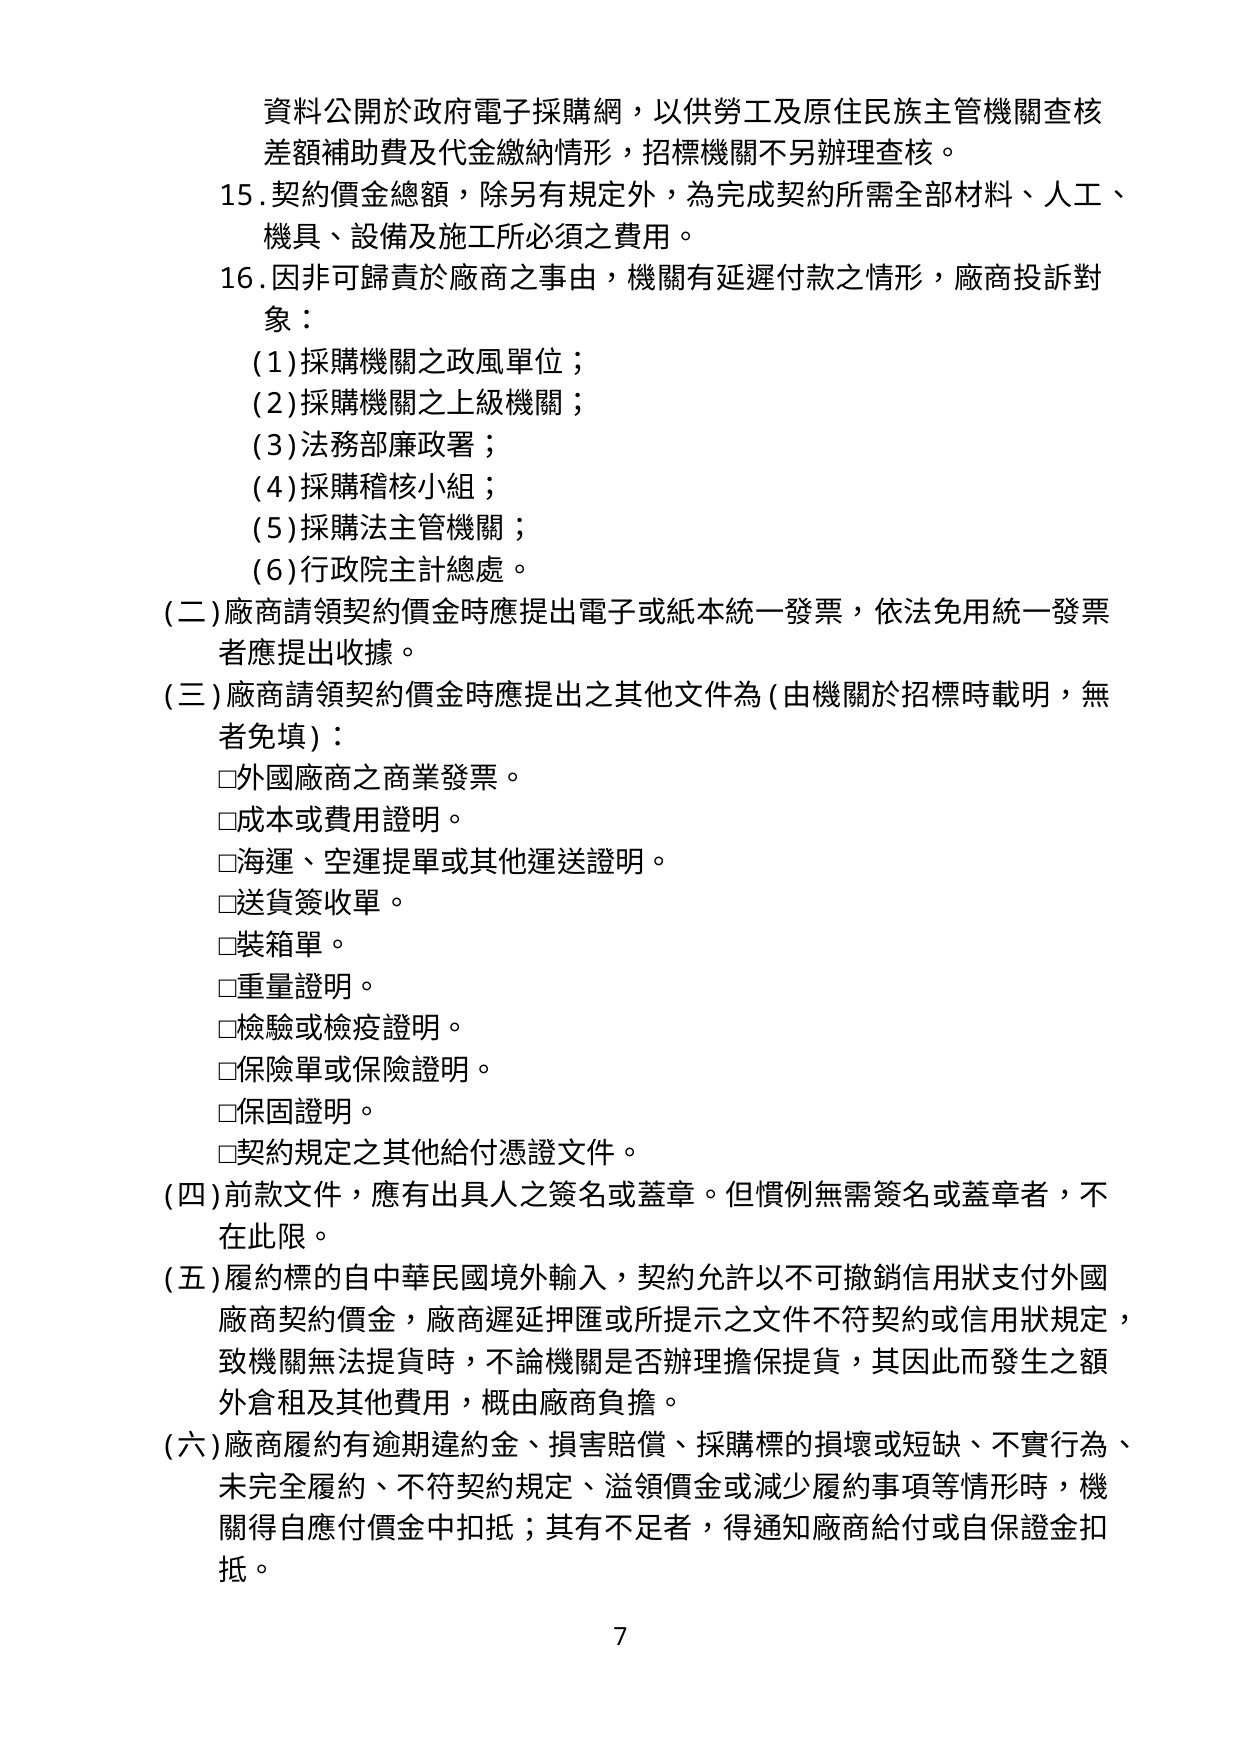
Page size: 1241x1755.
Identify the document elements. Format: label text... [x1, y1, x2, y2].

text 16.因非可歸責於廠商之事由，機關有延遲付款之情形，廠商投訴對象： [218, 255, 1104, 339]
text (六)廠商履約有逾期違約金、損害賠償、採購標的損壞或短缺、不實行為、未完全履約、不符契約規定、溢領價金或減少履約事項等情形時，機關得自應付價金中扣抵；其有不足者，得通知廠商給付或自保證金扣抵。 [159, 1422, 1110, 1589]
text □海運、空運提單或其他運送證明。 [218, 839, 1104, 880]
text (5)採購法主管機關； [248, 505, 1110, 547]
text □保固證明。 [218, 1089, 1104, 1130]
text (四)前款文件，應有出具人之簽名或蓋章。但慣例無需簽名或蓋章者，不在此限。 [159, 1172, 1110, 1255]
text □檢驗或檢疫證明。 [218, 1005, 1104, 1047]
text (二)廠商請領契約價金時應提出電子或紙本統一發票，依法免用統一發票者應提出收據。 [159, 589, 1110, 672]
text (6)行政院主計總處。 [248, 547, 1110, 589]
text 資料公開於政府電子採購網，以供勞工及原住民族主管機關查核差額補助費及代金繳納情形，招標機關不另辦理查核。 [218, 89, 1104, 172]
text □外國廠商之商業發票。 [218, 755, 1104, 797]
text (2)採購機關之上級機關； [248, 380, 1110, 422]
text (三)廠商請領契約價金時應提出之其他文件為(由機關於招標時載明，無者免填)： [159, 672, 1110, 755]
text 15.契約價金總額，除另有規定外，為完成契約所需全部材料、人工、機具、設備及施工所必須之費用。 [218, 172, 1104, 255]
text □重量證明。 [218, 964, 1104, 1005]
text □送貨簽收單。 [218, 880, 1104, 922]
text (五)履約標的自中華民國境外輸入，契約允許以不可撤銷信用狀支付外國廠商契約價金，廠商遲延押匯或所提示之文件不符契約或信用狀規定，致機關無法提貨時，不論機關是否辦理擔保提貨，其因此而發生之額外倉租及其他費用，概由廠商負擔。 [159, 1255, 1110, 1422]
text (3)法務部廉政署； [248, 422, 1110, 464]
text (1)採購機關之政風單位； [248, 339, 1110, 380]
text □成本或費用證明。 [218, 797, 1104, 839]
text □契約規定之其他給付憑證文件。 [218, 1130, 1104, 1172]
text □保險單或保險證明。 [218, 1047, 1104, 1089]
text (4)採購稽核小組； [248, 464, 1110, 505]
text □裝箱單。 [218, 922, 1104, 964]
